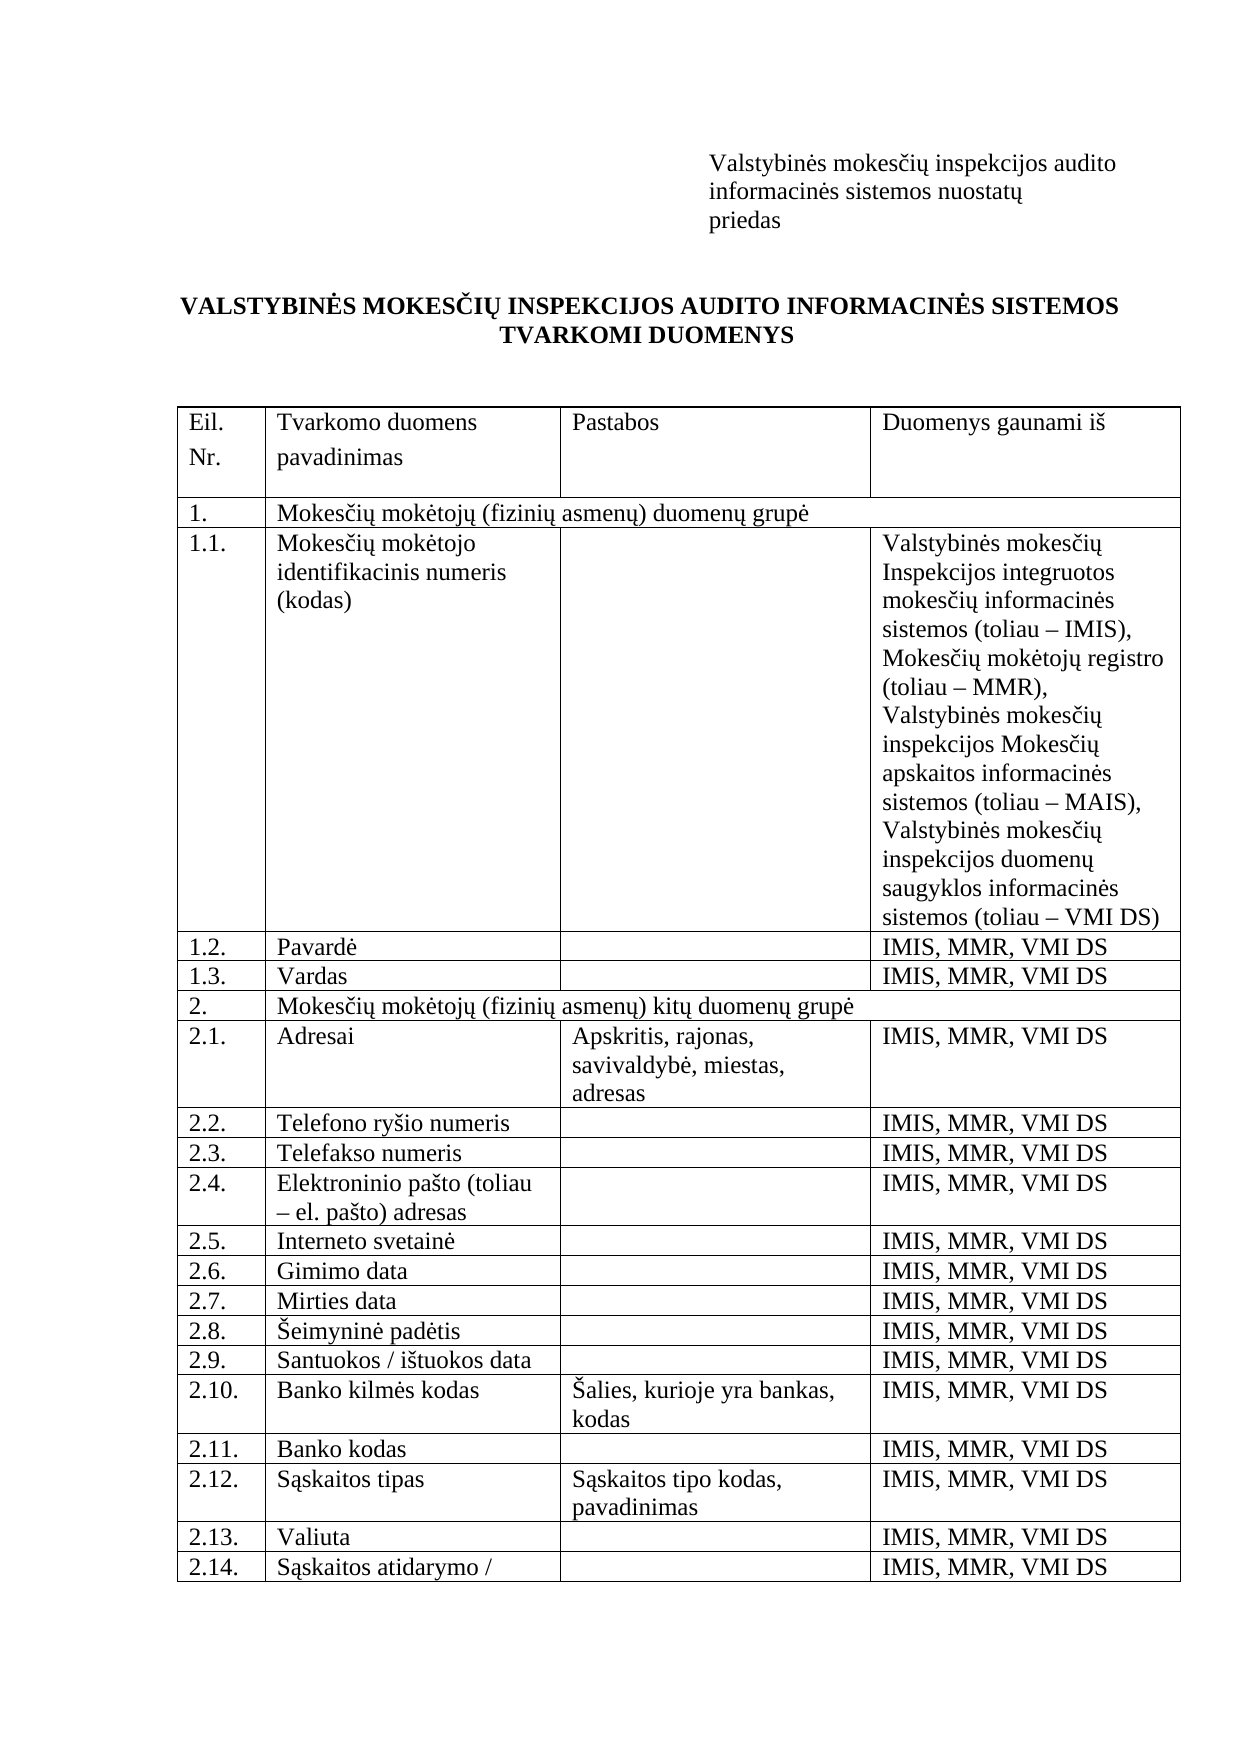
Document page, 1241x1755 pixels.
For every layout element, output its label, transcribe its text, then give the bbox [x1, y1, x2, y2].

table_cell IMIS, MMR, VMI DS [871, 1168, 1180, 1225]
table_cell Apskritis, rajonas, savivaldybė, miestas, adresas [561, 1021, 870, 1107]
table_cell 2.6. [178, 1256, 265, 1285]
table_cell Mokesčių mokėtojų (fizinių asmenų) duomenų grupė [266, 498, 1180, 527]
table_cell IMIS, MMR, VMI DS [871, 1021, 1180, 1107]
table_cell IMIS, MMR, VMI DS [871, 1108, 1180, 1137]
table_cell Sąskaitos atidarymo / [266, 1552, 560, 1581]
table_cell [561, 1226, 870, 1255]
table_header Eil. Nr. [178, 408, 265, 497]
table_cell 2.9. [178, 1346, 265, 1374]
table_cell IMIS, MMR, VMI DS [871, 1434, 1180, 1463]
table_cell IMIS, MMR, VMI DS [871, 1226, 1180, 1255]
table_cell Interneto svetainė [266, 1226, 560, 1255]
table_cell [561, 1552, 870, 1581]
table_cell Sąskaitos tipas [266, 1464, 560, 1521]
table_cell [561, 932, 870, 960]
table_cell 2.7. [178, 1286, 265, 1315]
table_cell 2.11. [178, 1434, 265, 1463]
table_cell 2.4. [178, 1168, 265, 1225]
text priedas [177, 205, 1122, 234]
table_cell IMIS, MMR, VMI DS [871, 1316, 1180, 1344]
table_cell 2.13. [178, 1522, 265, 1551]
text informacinės sistemos nuostatų [177, 176, 1122, 205]
table_cell 1. [178, 498, 265, 527]
table_cell Banko kilmės kodas [266, 1375, 560, 1433]
table_cell IMIS, MMR, VMI DS [871, 932, 1180, 960]
table_cell [561, 1522, 870, 1551]
table_cell Mokesčių mokėtojų (fizinių asmenų) kitų duomenų grupė [266, 991, 1180, 1020]
table_cell Sąskaitos tipo kodas, pavadinimas [561, 1464, 870, 1521]
table_cell 1.1. [178, 528, 265, 931]
table_cell 2.12. [178, 1464, 265, 1521]
table_cell 2. [178, 991, 265, 1020]
table_cell 2.5. [178, 1226, 265, 1255]
table_cell Gimimo data [266, 1256, 560, 1285]
table_cell Adresai [266, 1021, 560, 1107]
table_cell IMIS, MMR, VMI DS [871, 1256, 1180, 1285]
table_cell Mokesčių mokėtojo identifikacinis numeris (kodas) [266, 528, 560, 931]
table_cell 2.14. [178, 1552, 265, 1581]
table_cell [561, 1138, 870, 1167]
table_cell IMIS, MMR, VMI DS [871, 1552, 1180, 1581]
table_cell IMIS, MMR, VMI DS [871, 1286, 1180, 1315]
table_cell Santuokos / ištuokos data [266, 1346, 560, 1374]
table_cell Elektroninio pašto (toliau – el. pašto) adresas [266, 1168, 560, 1225]
table_cell Šalies, kurioje yra bankas, kodas [561, 1375, 870, 1433]
table_cell IMIS, MMR, VMI DS [871, 1346, 1180, 1374]
table_cell [561, 1108, 870, 1137]
table_cell Telefakso numeris [266, 1138, 560, 1167]
table_cell Pavardė [266, 932, 560, 960]
table_header Duomenys gaunami iš [871, 408, 1180, 497]
table_cell 1.2. [178, 932, 265, 960]
table_cell Valiuta [266, 1522, 560, 1551]
table_cell Vardas [266, 961, 560, 990]
table_cell 2.8. [178, 1316, 265, 1344]
table_cell Telefono ryšio numeris [266, 1108, 560, 1137]
table_cell [561, 1256, 870, 1285]
table_cell 1.3. [178, 961, 265, 990]
table_cell [561, 1316, 870, 1344]
table_cell 2.3. [178, 1138, 265, 1167]
table_cell 2.10. [178, 1375, 265, 1433]
table_cell IMIS, MMR, VMI DS [871, 1375, 1180, 1433]
text Valstybinės mokesčių inspekcijos audito [177, 148, 1122, 176]
table_header Tvarkomo duomens pavadinimas [266, 408, 560, 497]
table_cell [561, 1434, 870, 1463]
table_cell 2.1. [178, 1021, 265, 1107]
table_cell 2.2. [178, 1108, 265, 1137]
table_cell [561, 1168, 870, 1225]
table_cell Mirties data [266, 1286, 560, 1315]
table_cell [561, 1346, 870, 1374]
table_cell [561, 1286, 870, 1315]
table_cell Banko kodas [266, 1434, 560, 1463]
table_cell IMIS, MMR, VMI DS [871, 961, 1180, 990]
table_cell IMIS, MMR, VMI DS [871, 1464, 1180, 1521]
table_cell IMIS, MMR, VMI DS [871, 1138, 1180, 1167]
table_cell [561, 528, 870, 931]
table_cell [561, 961, 870, 990]
table_cell Šeimyninė padėtis [266, 1316, 560, 1344]
text Valstybinės mokesčių inspekcijos AUDITO INFORMACINĖS SISTEMOS TVARKOMI DUOMENYS [177, 291, 1122, 349]
table_cell Valstybinės mokesčių Inspekcijos integruotos mokesčių informacinės sistemos (toliau – IMIS), Mokesčių mokėtojų registro (toliau – MMR), Valstybinės mokesčių inspekcijos Mokesčių apskaitos informacinės sistemos (toliau – MAIS), Valstybinės mokesčių inspekcijos duomenų saugyklos informacinės sistemos (toliau – VMI DS) [871, 528, 1180, 931]
table_cell IMIS, MMR, VMI DS [871, 1522, 1180, 1551]
table_header Pastabos [561, 408, 870, 497]
